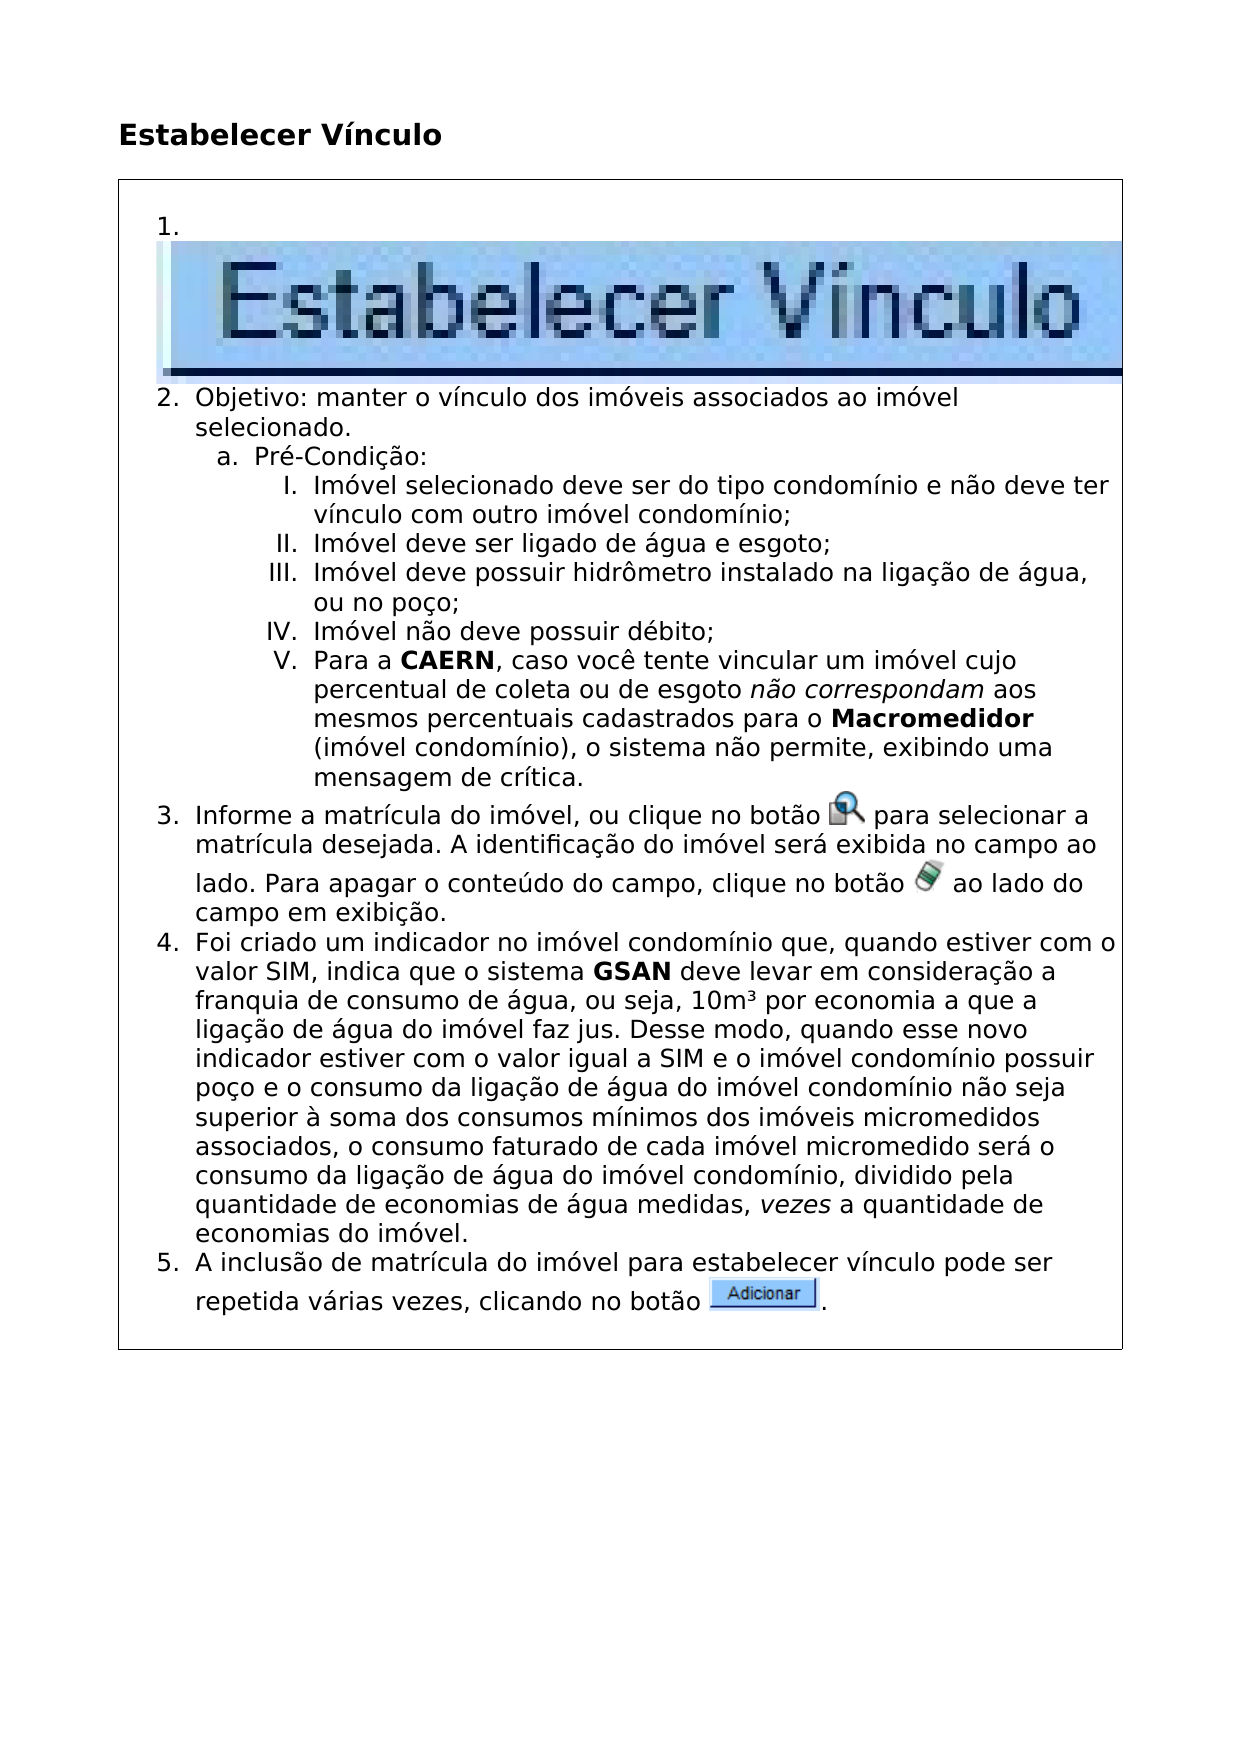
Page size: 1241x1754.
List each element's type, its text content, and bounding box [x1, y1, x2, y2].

picture [156, 241, 1123, 384]
picture [829, 791, 865, 825]
picture [913, 859, 945, 893]
subtitle Estabelecer Vínculo [118, 118, 1122, 152]
picture [709, 1277, 820, 1311]
table_header Objetivo: manter o vínculo dos imóveis associados ao imóvel selecionado. Pré-Condição: Imóvel selecionado deve ser do tipo condomínio e não deve ter vínculo com outro imóvel condomínio; Imóvel deve ser ligado de água e esgoto; Imóvel deve possuir hidrômetro instalado na ligação de água, ou no poço; Imóvel não deve possuir débito; Para a CAERN, caso você tente vincular um imóvel cujo percentual de coleta ou de esgoto não correspondam aos mesmos percentuais cadastrados para o Macromedidor (imóvel condomínio), o sistema não permite, exibindo uma mensagem de crítica. Informe a matrícula do imóvel, ou clique no botão para selecionar a matrícula desejada. A identificação do imóvel será exibida no campo ao lado. Para apagar o conteúdo do campo, clique no botão ao lado do campo em exibição. Foi criado um indicador no imóvel condomínio que, quando estiver com o valor SIM, indica que o sistema GSAN deve levar em consideração a franquia de consumo de água, ou seja, 10m³ por economia a que a ligação de água do imóvel faz jus. Desse modo, quando esse novo indicador estiver com o valor igual a SIM e o imóvel condomínio possuir poço e o consumo da ligação de água do imóvel condomínio não seja superior à soma dos consumos mínimos dos imóveis micromedidos associados, o consumo faturado de cada imóvel micromedido será o consumo da ligação de água do imóvel condomínio, dividido pela quantidade de economias de água medidas, vezes a quantidade de economias do imóvel. A inclusão de matrícula do imóvel para estabelecer vínculo pode ser repetida várias vezes, clicando no botão . [119, 180, 1122, 1349]
